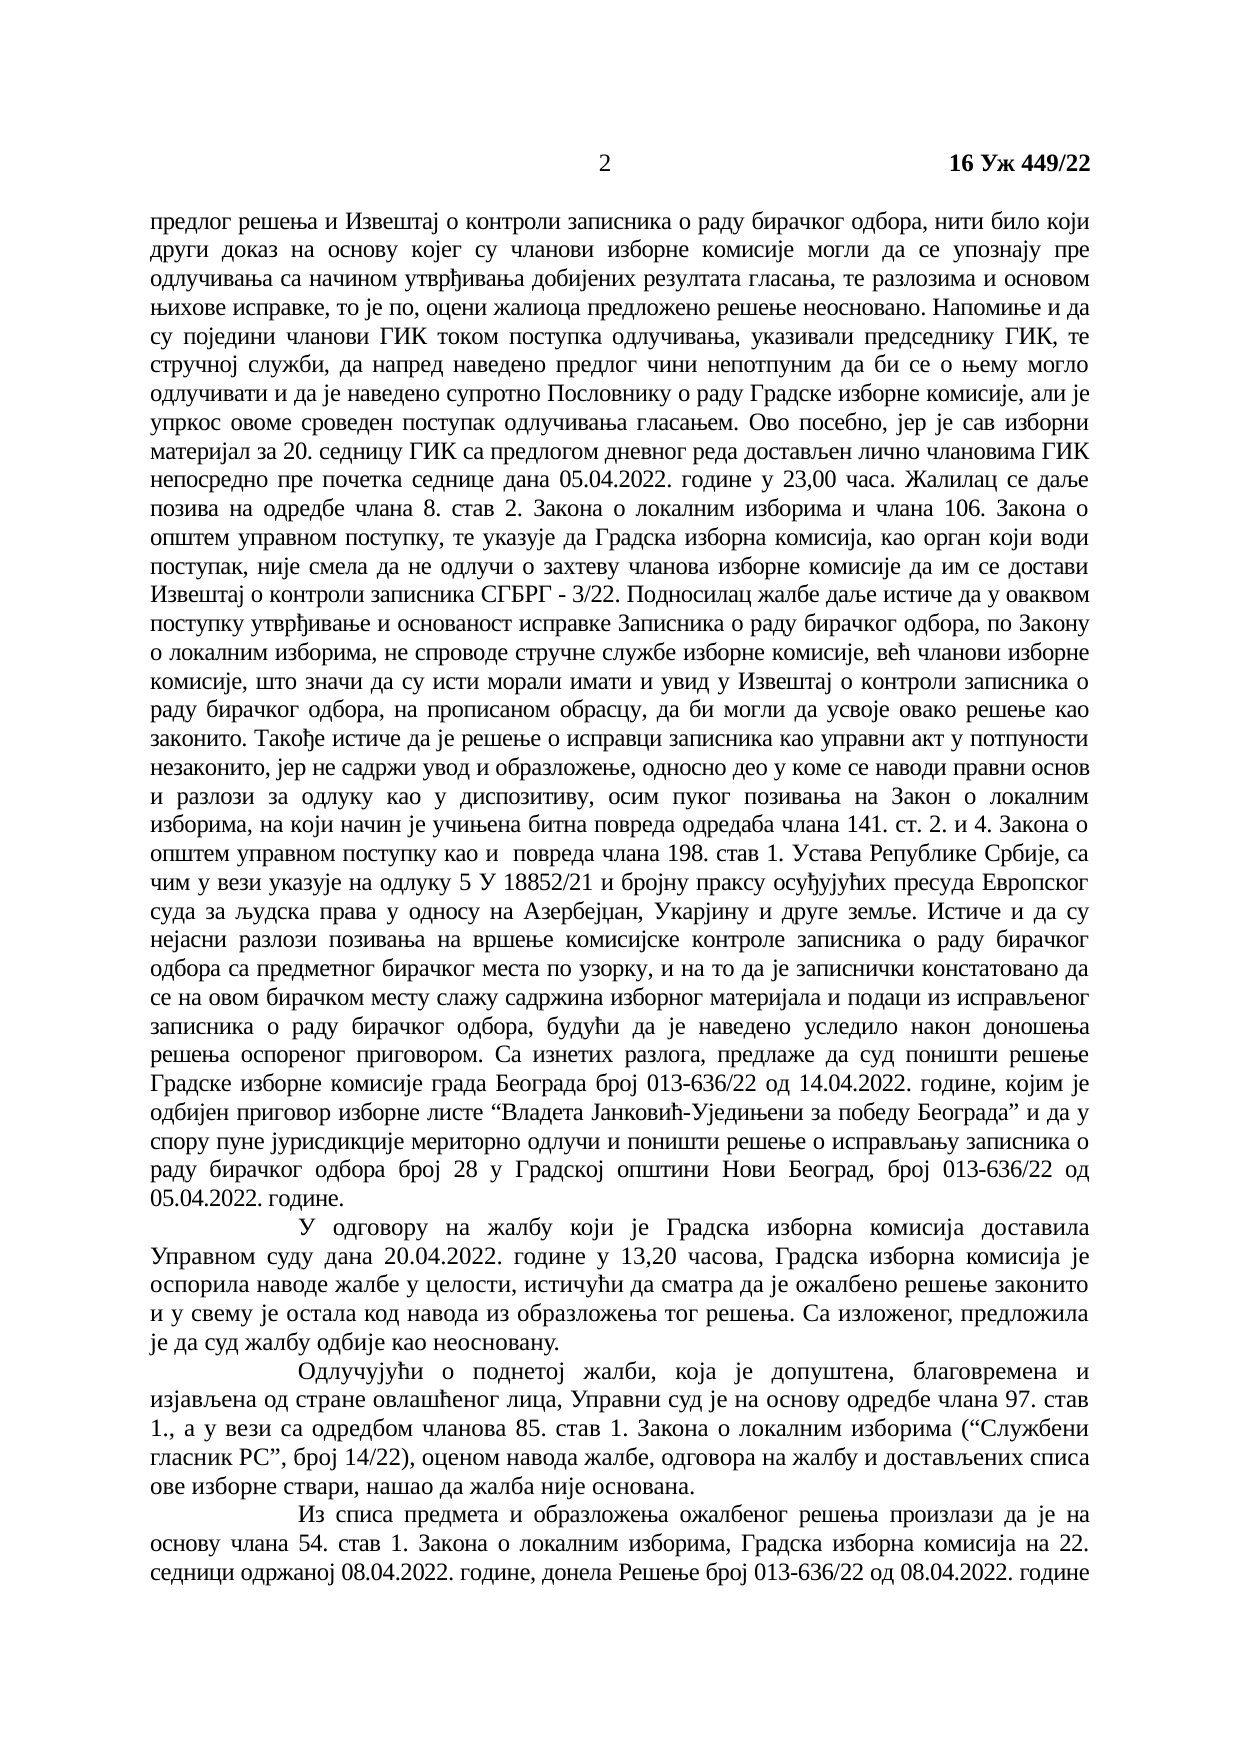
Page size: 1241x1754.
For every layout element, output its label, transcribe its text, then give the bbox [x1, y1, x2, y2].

text Одлучујући о поднетој жалби, која је допуштена, благовремена и изјављена од стране овлашћеног лица, Управни суд је на основу одредбе члана 97. став 1., а у вези са одредбом чланова 85. став 1. Закона о локалним изборима (“Службени гласник РС”, број 14/22), оценом навода жалбе, одговора на жалбу и достављених списа ове изборне ствари, нашао да жалба није основана. [150, 1356, 1091, 1499]
text Из списа предмета и образложења ожалбеног решења произлази да је на основу члана 54. став 1. Закона о локалним изборима, Градска изборна комисија на 22. седници одржаној 08.04.2022. године, донела Решење број 013-636/22 од 08.04.2022. године [150, 1499, 1091, 1586]
text предлог решења и Извештај о контроли записника о раду бирачког одбора, нити било који други доказ на основу којег су чланови изборне комисије могли да се упознају пре одлучивања са начином утврђивања добијених резултата гласања, те разлозима и основом њихове исправке, то је по, оцени жалиоца предложено решење неосновано. Напомиње и да су поједини чланови ГИК током поступка одлучивања, указивали председнику ГИК, те стручној служби, да напред наведено предлог чини непотпуним да би се о њему могло одлучивати и да је наведено супротно Пословнику о раду Градске изборне комисије, али је упркос овоме сроведен поступак одлучивања гласањем. Ово посебно, јер је сав изборни материјал за 20. седницу ГИК са предлогом дневног реда достављен лично члановима ГИК непосредно пре почетка седнице дана 05.04.2022. године у 23,00 часа. Жалилац се даље позива на одредбе члана 8. став 2. Закона о локалним изборима и члана 106. Закона о општем управном поступку, те указује да Градска изборна комисија, као орган који води поступак, није смела да не одлучи о захтеву чланова изборне комисије да им се достави Извештај о контроли записника СГБРГ - 3/22. Подносилац жалбе даље истиче да у оваквом поступку утврђивање и основаност исправке Записника о раду бирачког одбора, по Закону о локалним изборима, не спроводе стручне службе изборне комисије, већ чланови изборне комисије, што значи да су исти морали имати и увид у Извештај о контроли записника о раду бирачког одбора, на прописаном обрасцу, да би могли да усвоје овако решење као законито. Такође истиче да је решење о исправци записника као управни акт у потпуности незаконито, јер не садржи увод и образложење, односно део у коме се наводи правни основ и разлози за одлуку као у диспозитиву, осим пуког позивања на Закон о локалним изборима, на који начин је учињена битна повреда одредаба члана 141. ст. 2. и 4. Закона о општем управном поступку као и повреда члана 198. став 1. Устава Републике Србије, са чим у вези указује на одлуку 5 У 18852/21 и бројну праксу осуђујућих пресуда Европског суда за људска права у односу на Азербејџан, Укарјину и друге земље. Истиче и да су нејасни разлози позивања на вршење комисијске контроле записника о раду бирачког одбора са предметног бирачког места по узорку, и на то да је записнички констатовано да се на овом бирачком месту слажу садржина изборног материјала и подаци из исправљеног записника о раду бирачког одбора, будући да је наведено уследило након доношења решења оспореног приговором. Са изнетих разлога, предлаже да суд поништи решење Градске изборне комисије града Београда број 013-636/22 од 14.04.2022. године, којим је одбијен приговор изборне листе “Владета Јанковић-Уједињени за победу Београда” и да у спору пуне јурисдикције мериторно одлучи и поништи решење о исправљању записника о раду бирачког одбора број 28 у Градској општини Нови Београд, број 013-636/22 од 05.04.2022. године. [150, 206, 1091, 1212]
text У одговору на жалбу који је Градска изборна комисија доставила Управном суду дана 20.04.2022. године у 13,20 часова, Градска изборна комисија је оспорила наводе жалбе у целости, истичући да сматра да је ожалбено решење законито и у свему је остала код навода из образложења тог решења. Са изложеног, предложила је да суд жалбу одбије као неосновану. [150, 1212, 1091, 1356]
